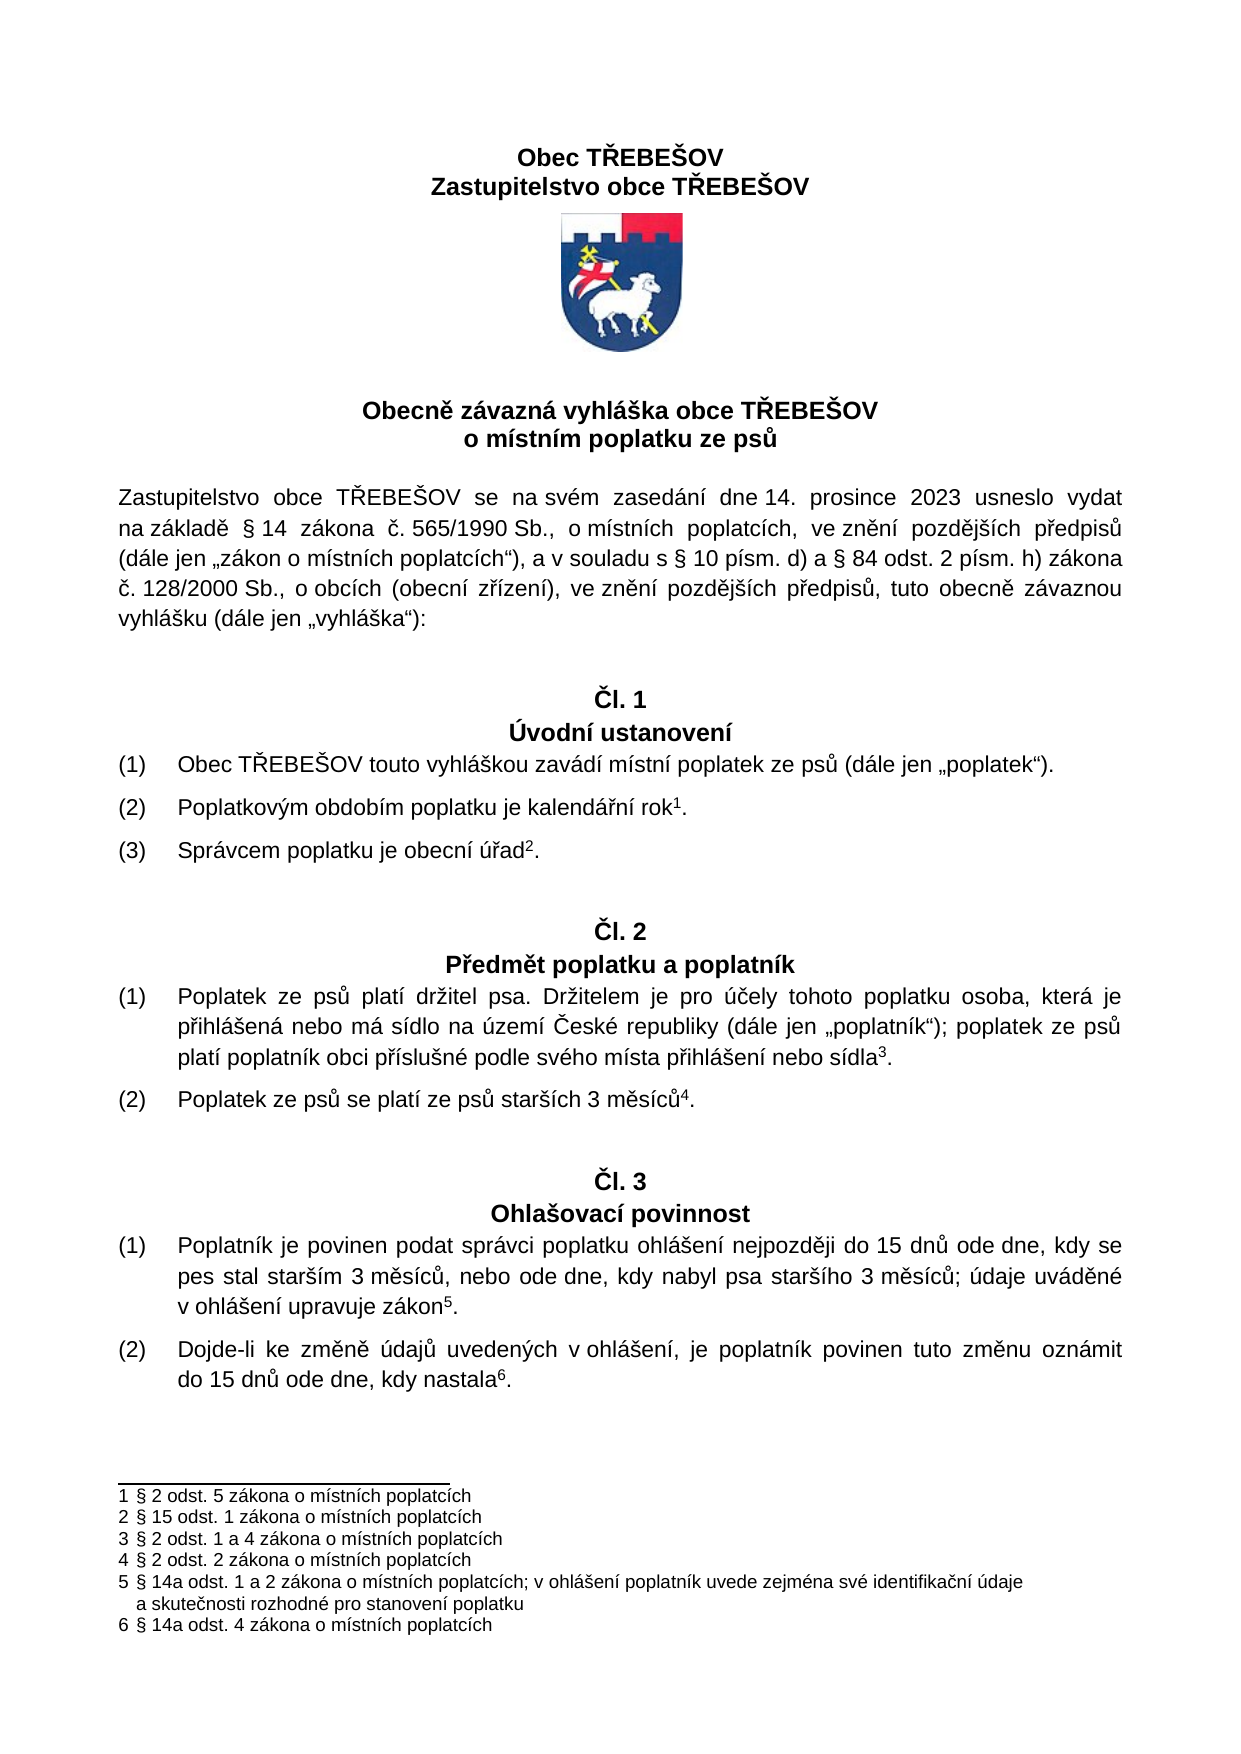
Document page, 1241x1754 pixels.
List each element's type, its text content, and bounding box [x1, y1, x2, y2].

list Poplatník je povinen podat správci poplatku ohlášení nejpozději do 15 dnů ode dne, kdy se pes stal starším 3 měsíců, nebo ode dne, kdy nabyl psa staršího 3 měsíců; údaje uváděné v ohlášení upravuje zákon. [118, 1232, 1122, 1319]
subtitle Čl. 3 Ohlašovací povinnost [118, 1166, 1122, 1228]
list Poplatek ze psů platí držitel psa. Držitelem je pro účely tohoto poplatku osoba, která je přihlášená nebo má sídlo na území České republiky (dále jen „poplatník“); poplatek ze psů platí poplatník obci příslušné podle svého místa přihlášení nebo sídla. [118, 983, 1122, 1070]
list Obec TŘEBEŠOV touto vyhláškou zavádí místní poplatek ze psů (dále jen „poplatek“). [118, 751, 1122, 778]
list Správcem poplatku je obecní úřad. [118, 837, 1122, 863]
list § 2 odst. 2 zákona o místních poplatcích [118, 1549, 1122, 1571]
list Poplatkovým obdobím poplatku je kalendářní rok. [118, 794, 1122, 821]
list § 2 odst. 5 zákona o místních poplatcích [118, 1484, 1122, 1506]
subtitle Obecně závazná vyhláška obce TŘEBEŠOV o místním poplatku ze psů [118, 396, 1122, 453]
list Dojde-li ke změně údajů uvedených v ohlášení, je poplatník povinen tuto změnu oznámit do 15 dnů ode dne, kdy nastala. [118, 1336, 1122, 1392]
list § 14a odst. 1 a 2 zákona o místních poplatcích; v ohlášení poplatník uvede zejména své identifikační údaje a skutečnosti rozhodné pro stanovení poplatku [118, 1571, 1122, 1614]
list Poplatek ze psů se platí ze psů starších 3 měsíců. [118, 1086, 1122, 1113]
subtitle Čl. 2 Předmět poplatku a poplatník [118, 917, 1122, 979]
list § 2 odst. 1 a 4 zákona o místních poplatcích [118, 1528, 1122, 1549]
list § 14a odst. 4 zákona o místních poplatcích [118, 1614, 1122, 1635]
text Obec TŘEBEŠOV Zastupitelstvo obce TŘEBEŠOV [118, 143, 1122, 201]
list § 15 odst. 1 zákona o místních poplatcích [118, 1506, 1122, 1528]
text Zastupitelstvo obce TŘEBEŠOV se na svém zasedání dne 14. prosince 2023 usneslo vydat na základě § 14 zákona č. 565/1990 Sb., o místních poplatcích, ve znění pozdějších předpisů (dále jen „zákon o místních poplatcích“), a v souladu s § 10 písm. d) a § 84 odst. 2 písm. h) zákona č. 128/2000 Sb., o obcích (obecní zřízení), ve znění pozdějších předpisů, tuto obecně závaznou vyhlášku (dále jen „vyhláška“): [118, 484, 1122, 632]
subtitle Čl. 1 Úvodní ustanovení [118, 685, 1122, 747]
